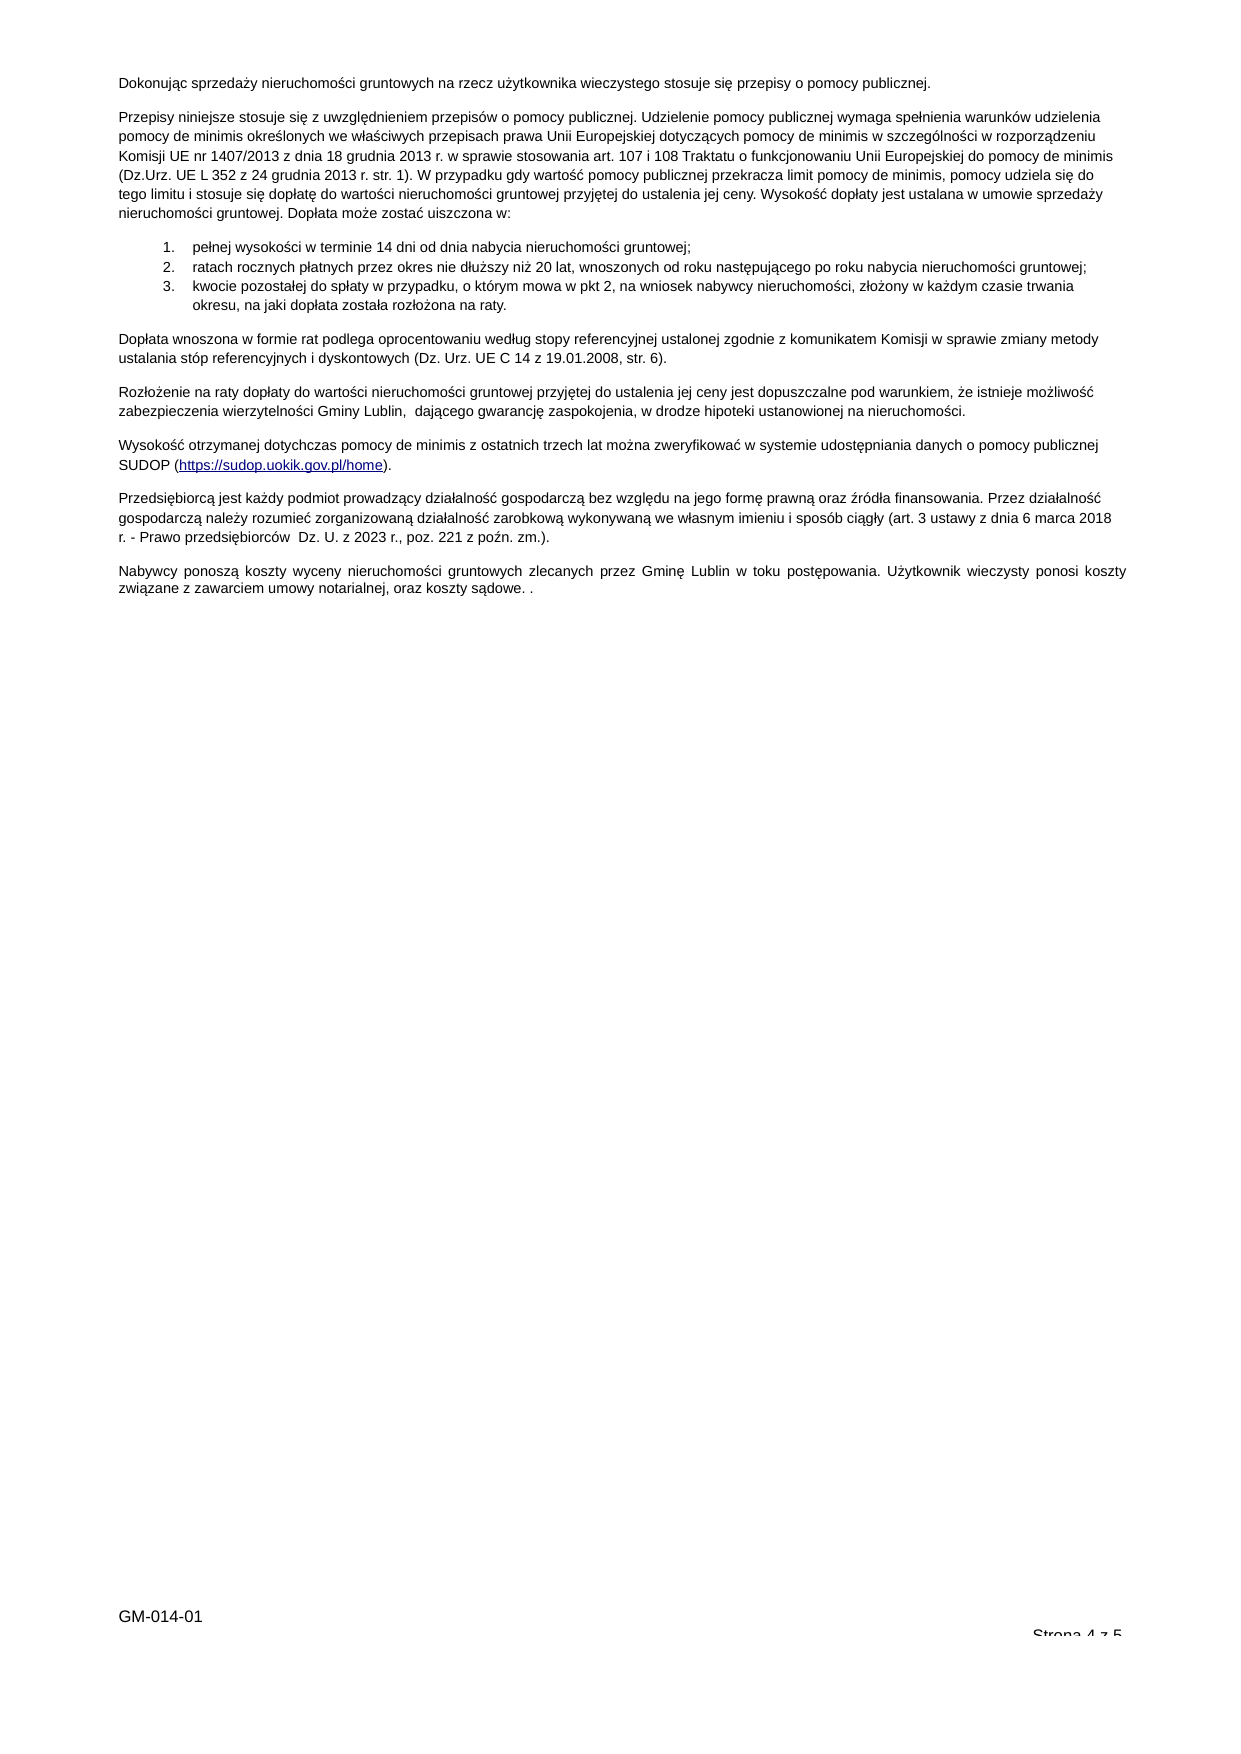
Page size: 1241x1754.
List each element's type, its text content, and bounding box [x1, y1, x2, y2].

text Nabywcy ponoszą koszty wyceny nieruchomości gruntowych zlecanych przez Gminę Lublin w toku postępowania. Użytkownik wieczysty ponosi koszty związane z zawarciem umowy notarialnej, oraz koszty sądowe. . [118, 562, 1128, 597]
text Dopłata wnoszona w formie rat podlega oprocentowaniu według stopy referencyjnej ustalonej zgodnie z komunikatem Komisji w sprawie zmiany metody ustalania stóp referencyjnych i dyskontowych (Dz. Urz. UE C 14 z 19.01.2008, str. 6). [118, 331, 1122, 367]
text Przedsiębiorcą jest każdy podmiot prowadzący działalność gospodarczą bez względu na jego formę prawną oraz źródła finansowania. Przez działalność gospodarczą należy rozumieć zorganizowaną działalność zarobkową wykonywaną we własnym imieniu i sposób ciągły (art. 3 ustawy z dnia 6 marca 2018 r. - Prawo przedsiębiorców Dz. U. z 2023 r., poz. 221 z poźn. zm.). [118, 490, 1122, 545]
text Wysokość otrzymanej dotychczas pomocy de minimis z ostatnich trzech lat można zweryfikować w systemie udostępniania danych o pomocy publicznej SUDOP (https://sudop.uokik.gov.pl/home). [118, 437, 1122, 473]
text Przepisy niniejsze stosuje się z uwzględnieniem przepisów o pomocy publicznej. Udzielenie pomocy publicznej wymaga spełnienia warunków udzielenia pomocy de minimis określonych we właściwych przepisach prawa Unii Europejskiej dotyczących pomocy de minimis w szczególności w rozporządzeniu Komisji UE nr 1407/2013 z dnia 18 grudnia 2013 r. w sprawie stosowania art. 107 i 108 Traktatu o funkcjonowaniu Unii Europejskiej do pomocy de minimis (Dz.Urz. UE L 352 z 24 grudnia 2013 r. str. 1). W przypadku gdy wartość pomocy publicznej przekracza limit pomocy de minimis, pomocy udziela się do tego limitu i stosuje się dopłatę do wartości nieruchomości gruntowej przyjętej do ustalenia jej ceny. Wysokość dopłaty jest ustalana w umowie sprzedaży nieruchomości gruntowej. Dopłata może zostać uiszczona w: [118, 109, 1122, 222]
text Dokonując sprzedaży nieruchomości gruntowych na rzecz użytkownika wieczystego stosuje się przepisy o pomocy publicznej. [118, 75, 1122, 92]
list pełnej wysokości w terminie 14 dni od dnia nabycia nieruchomości gruntowej; [163, 239, 1122, 256]
list ratach rocznych płatnych przez okres nie dłuższy niż 20 lat, wnoszonych od roku następującego po roku nabycia nieruchomości gruntowej; [163, 258, 1122, 275]
list kwocie pozostałej do spłaty w przypadku, o którym mowa w pkt 2, na wniosek nabywcy nieruchomości, złożony w każdym czasie trwania okresu, na jaki dopłata została rozłożona na raty. [163, 278, 1122, 314]
text Rozłożenie na raty dopłaty do wartości nieruchomości gruntowej przyjętej do ustalenia jej ceny jest dopuszczalne pod warunkiem, że istnieje możliwość zabezpieczenia wierzytelności Gminy Lublin, dającego gwarancję zaspokojenia, w drodze hipoteki ustanowionej na nieruchomości. [118, 384, 1122, 420]
